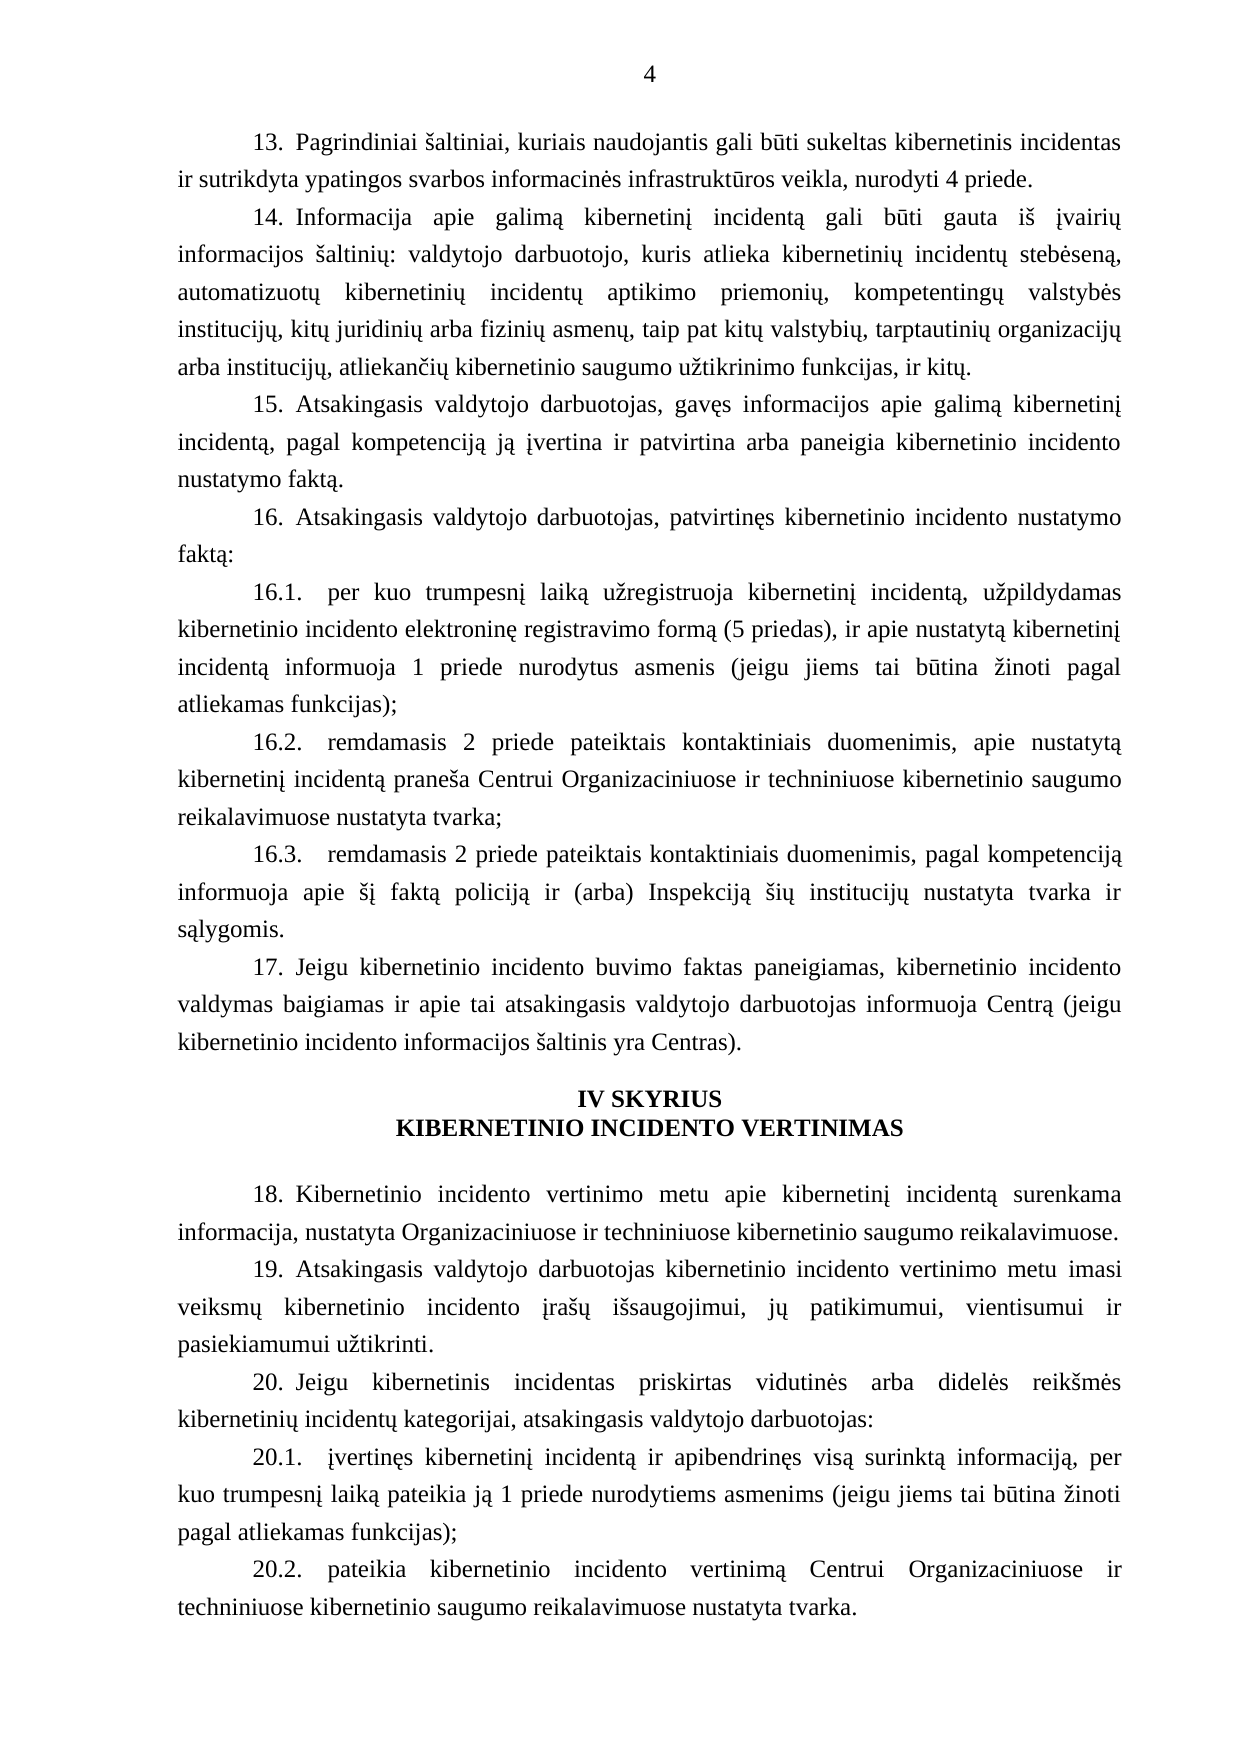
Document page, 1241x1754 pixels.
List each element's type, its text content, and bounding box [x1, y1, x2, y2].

text 20. Jeigu kibernetinis incidentas priskirtas vidutinės arba didelės reikšmės kibernetinių incidentų kategorijai, atsakingasis valdytojo darbuotojas: [177, 1358, 1122, 1433]
text 14. Informacija apie galimą kibernetinį incidentą gali būti gauta iš įvairių informacijos šaltinių: valdytojo darbuotojo, kuris atlieka kibernetinių incidentų stebėseną, automatizuotų kibernetinių incidentų aptikimo priemonių, kompetentingų valstybės institucijų, kitų juridinių arba fizinių asmenų, taip pat kitų valstybių, tarptautinių organizacijų arba institucijų, atliekančių kibernetinio saugumo užtikrinimo funkcijas, ir kitų. [177, 193, 1122, 381]
text 15. Atsakingasis valdytojo darbuotojas, gavęs informacijos apie galimą kibernetinį incidentą, pagal kompetenciją ją įvertina ir patvirtina arba paneigia kibernetinio incidento nustatymo faktą. [177, 381, 1122, 493]
text 13. Pagrindiniai šaltiniai, kuriais naudojantis gali būti sukeltas kibernetinis incidentas ir sutrikdyta ypatingos svarbos informacinės infrastruktūros veikla, nurodyti 4 priede. [177, 118, 1122, 193]
text 20.1. įvertinęs kibernetinį incidentą ir apibendrinęs visą surinktą informaciją, per kuo trumpesnį laiką pateikia ją 1 priede nurodytiems asmenims (jeigu jiems tai būtina žinoti pagal atliekamas funkcijas); [177, 1433, 1122, 1546]
text 16.3. remdamasis 2 priede pateiktais kontaktiniais duomenimis, pagal kompetenciją informuoja apie šį faktą policiją ir (arba) Inspekciją šių institucijų nustatyta tvarka ir sąlygomis. [177, 831, 1122, 943]
text IV SKYRIUS [177, 1084, 1122, 1113]
text 16. Atsakingasis valdytojo darbuotojas, patvirtinęs kibernetinio incidento nustatymo faktą: [177, 493, 1122, 568]
text 17. Jeigu kibernetinio incidento buvimo faktas paneigiamas, kibernetinio incidento valdymas baigiamas ir apie tai atsakingasis valdytojo darbuotojas informuoja Centrą (jeigu kibernetinio incidento informacijos šaltinis yra Centras). [177, 943, 1122, 1056]
text 18. Kibernetinio incidento vertinimo metu apie kibernetinį incidentą surenkama informacija, nustatyta Organizaciniuose ir techniniuose kibernetinio saugumo reikalavimuose. [177, 1171, 1122, 1246]
text 19. Atsakingasis valdytojo darbuotojas kibernetinio incidento vertinimo metu imasi veiksmų kibernetinio incidento įrašų išsaugojimui, jų patikimumui, vientisumui ir pasiekiamumui užtikrinti. [177, 1246, 1122, 1358]
text 16.1. per kuo trumpesnį laiką užregistruoja kibernetinį incidentą, užpildydamas kibernetinio incidento elektroninę registravimo formą (5 priedas), ir apie nustatytą kibernetinį incidentą informuoja 1 priede nurodytus asmenis (jeigu jiems tai būtina žinoti pagal atliekamas funkcijas); [177, 568, 1122, 718]
text 16.2. remdamasis 2 priede pateiktais kontaktiniais duomenimis, apie nustatytą kibernetinį incidentą praneša Centrui Organizaciniuose ir techniniuose kibernetinio saugumo reikalavimuose nustatyta tvarka; [177, 718, 1122, 831]
text KIBERNETINIO INCIDENTO VERTINIMAS [177, 1113, 1122, 1142]
text 20.2. pateikia kibernetinio incidento vertinimą Centrui Organizaciniuose ir techniniuose kibernetinio saugumo reikalavimuose nustatyta tvarka. [177, 1546, 1122, 1621]
